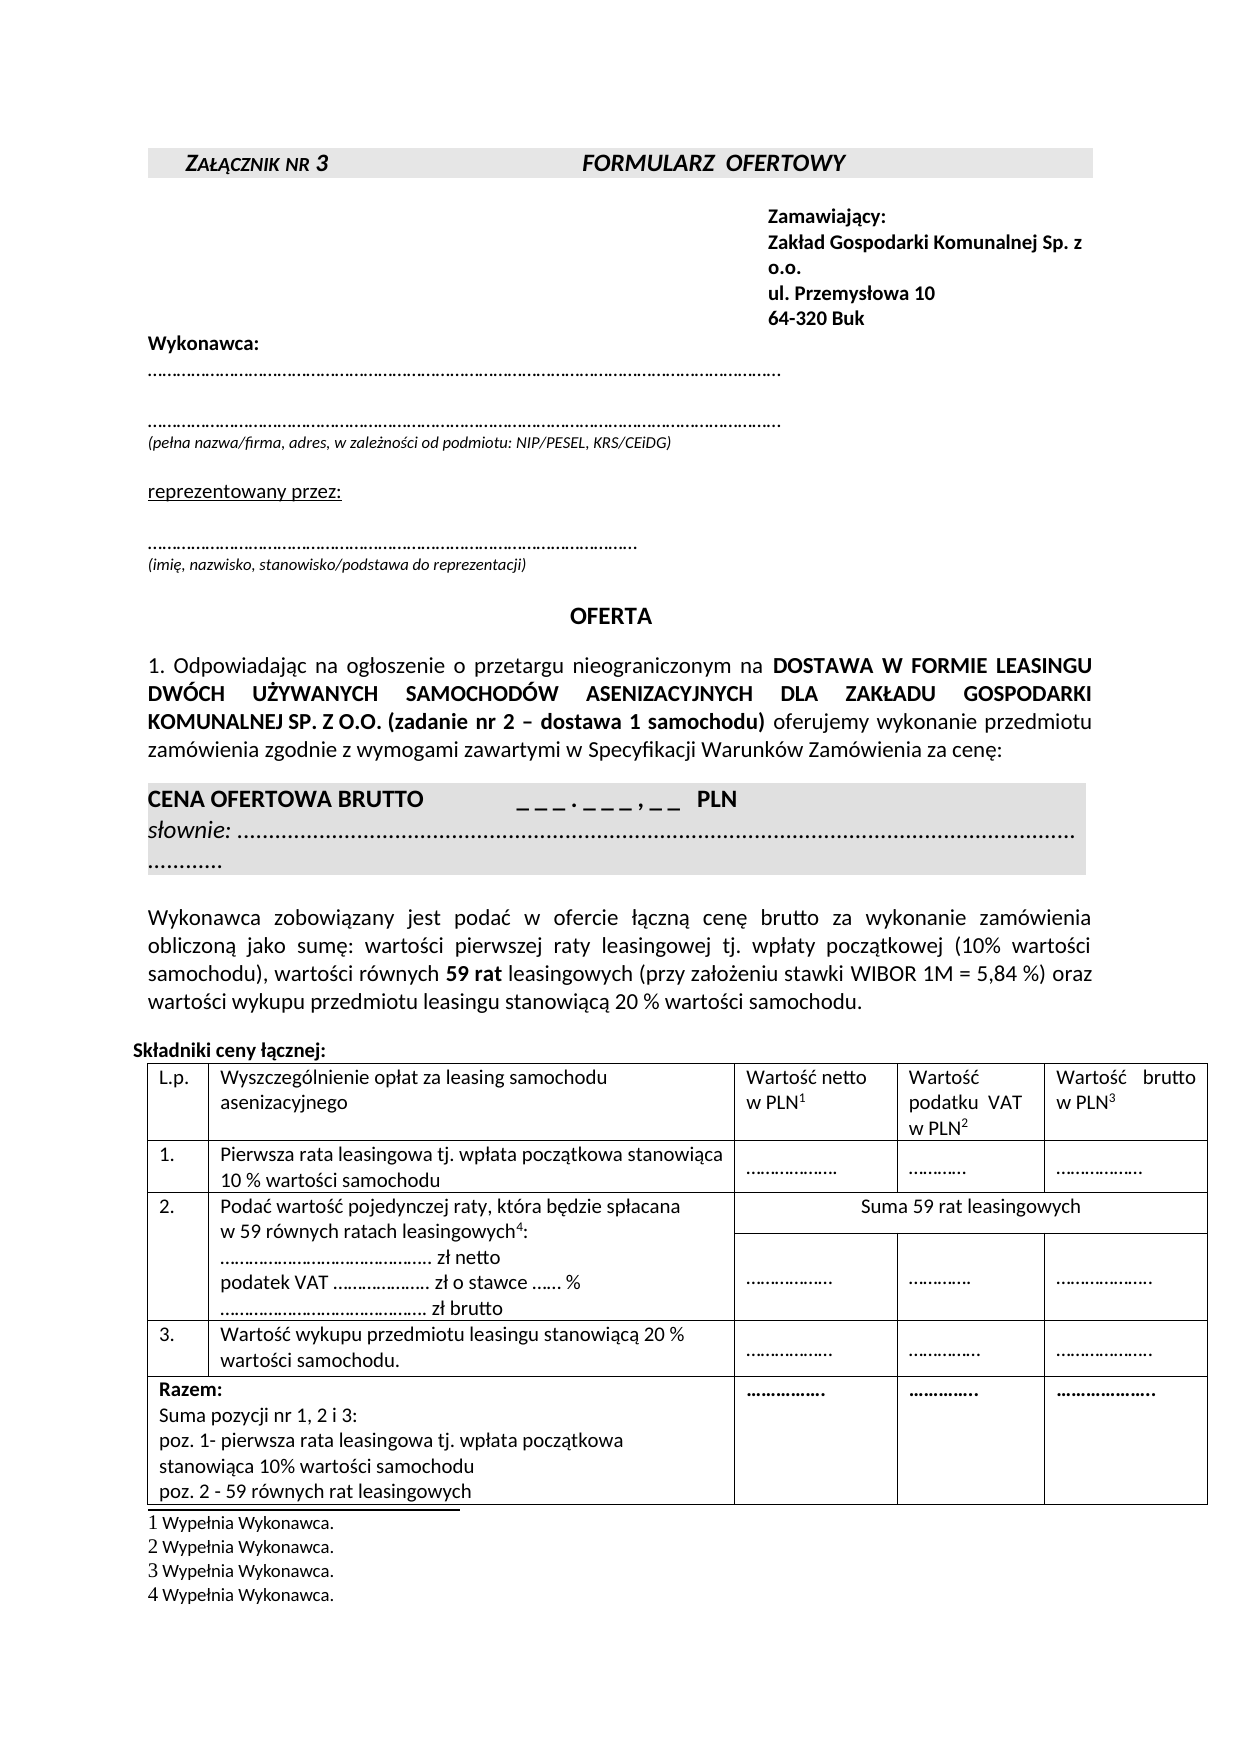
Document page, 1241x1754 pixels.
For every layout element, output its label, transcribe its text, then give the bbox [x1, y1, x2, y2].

table_cell ……………… [1045, 1141, 1207, 1192]
table_cell 1. [148, 1141, 208, 1192]
table_cell …………. [898, 1234, 1044, 1320]
text słownie: ................................................................................................................................................. [148, 814, 1086, 875]
text Zamawiający: [694, 203, 1093, 229]
table_header Wartość brutto w PLN [1045, 1064, 1207, 1140]
table_cell 3. [148, 1321, 208, 1376]
table_cell ………… [898, 1141, 1044, 1192]
text (pełna nazwa/firma, adres, w zależności od podmiotu: NIP/PESEL, KRS/CEiDG) [148, 432, 948, 453]
table_header Wartość netto w PLN [735, 1064, 897, 1140]
table_header Wyszczególnienie opłat za leasing samochodu asenizacyjnego [209, 1064, 734, 1140]
table_cell …………… [898, 1321, 1044, 1376]
table_cell ………….. [898, 1377, 1044, 1504]
text …………………………………………………………………………………………………………………… [148, 356, 1081, 381]
table_cell ……………… [735, 1234, 897, 1320]
text 64-320 Buk [768, 305, 1093, 331]
table_cell ……………….. [1045, 1234, 1207, 1320]
table_cell 2. [148, 1193, 208, 1320]
text Zakład Gospodarki Komunalnej Sp. z o.o. [768, 229, 1093, 280]
table_cell Pierwsza rata leasingowa tj. wpłata początkowa stanowiąca 10 % wartości samochodu [209, 1141, 734, 1192]
table_cell ……………… [735, 1321, 897, 1376]
table_cell Wartość wykupu przedmiotu leasingu stanowiącą 20 % wartości samochodu. [209, 1321, 734, 1376]
table_cell Suma 59 rat leasingowych [735, 1193, 1207, 1232]
table_cell ………………. [735, 1141, 897, 1192]
text Składniki ceny łącznej: [133, 1038, 1093, 1063]
table_cell ……………….. [1045, 1321, 1207, 1376]
text …………………………………………………………………………………………………………………… [148, 407, 1081, 432]
table_cell ……………. [735, 1377, 897, 1504]
text CENA OFERTOWA BRUTTO _ _ _ . _ _ _ , _ _ PLN [148, 783, 1086, 814]
table_header L.p. [148, 1064, 208, 1140]
text (imię, nazwisko, stanowisko/podstawa do reprezentacji) [148, 554, 667, 574]
table_cell Razem: Suma pozycji nr 1, 2 i 3: poz. 1- pierwsza rata leasingowa tj. wpłata początkowa stanowiąca 10% wartości samochodu poz. 2 - 59 równych rat leasingowych [148, 1377, 734, 1504]
text 1. Odpowiadając na ogłoszenie o przetargu nieograniczonym na DOSTAWA W FORMIE LEASINGU DWÓCH UŻYWANYCH SAMOCHODÓW ASENIZACYJNYCH DLA ZAKŁADU GOSPODARKI KOMUNALNEJ SP. Z O.O. (zadanie nr 2 – dostawa 1 samochodu) oferujemy wykonanie przedmiotu zamówienia zgodnie z wymogami zawartymi w Specyfikacji Warunków Zamówienia za cenę: [148, 651, 1093, 763]
text reprezentowany przez: [148, 478, 1093, 503]
text OFERTA [129, 600, 1093, 631]
subtitle Załącznik nr 3 FORMULARZ OFERTOWY [148, 148, 1093, 178]
text Wykonawca zobowiązany jest podać w ofercie łączną cenę brutto za wykonanie zamówienia obliczoną jako sumę: wartości pierwszej raty leasingowej tj. wpłaty początkowej (10% wartości samochodu), wartości równych 59 rat leasingowych (przy założeniu stawki WIBOR 1M = 5,84 %) oraz wartości wykupu przedmiotu leasingu stanowiącą 20 % wartości samochodu. [148, 903, 1093, 1015]
text ul. Przemysłowa 10 [768, 280, 1093, 305]
table_header Wartość podatku VAT w PLN [898, 1064, 1044, 1140]
text ………………………………………………………………………………………… [148, 529, 874, 554]
table_cell Podać wartość pojedynczej raty, która będzie spłacana w 59 równych ratach leasingowych: …………………………………….. zł netto podatek VAT ……………….. zł o stawce …… % ……………………………………. zł brutto [209, 1193, 734, 1320]
text Wykonawca: [148, 331, 1093, 356]
table_cell ……………….. [1045, 1377, 1207, 1504]
